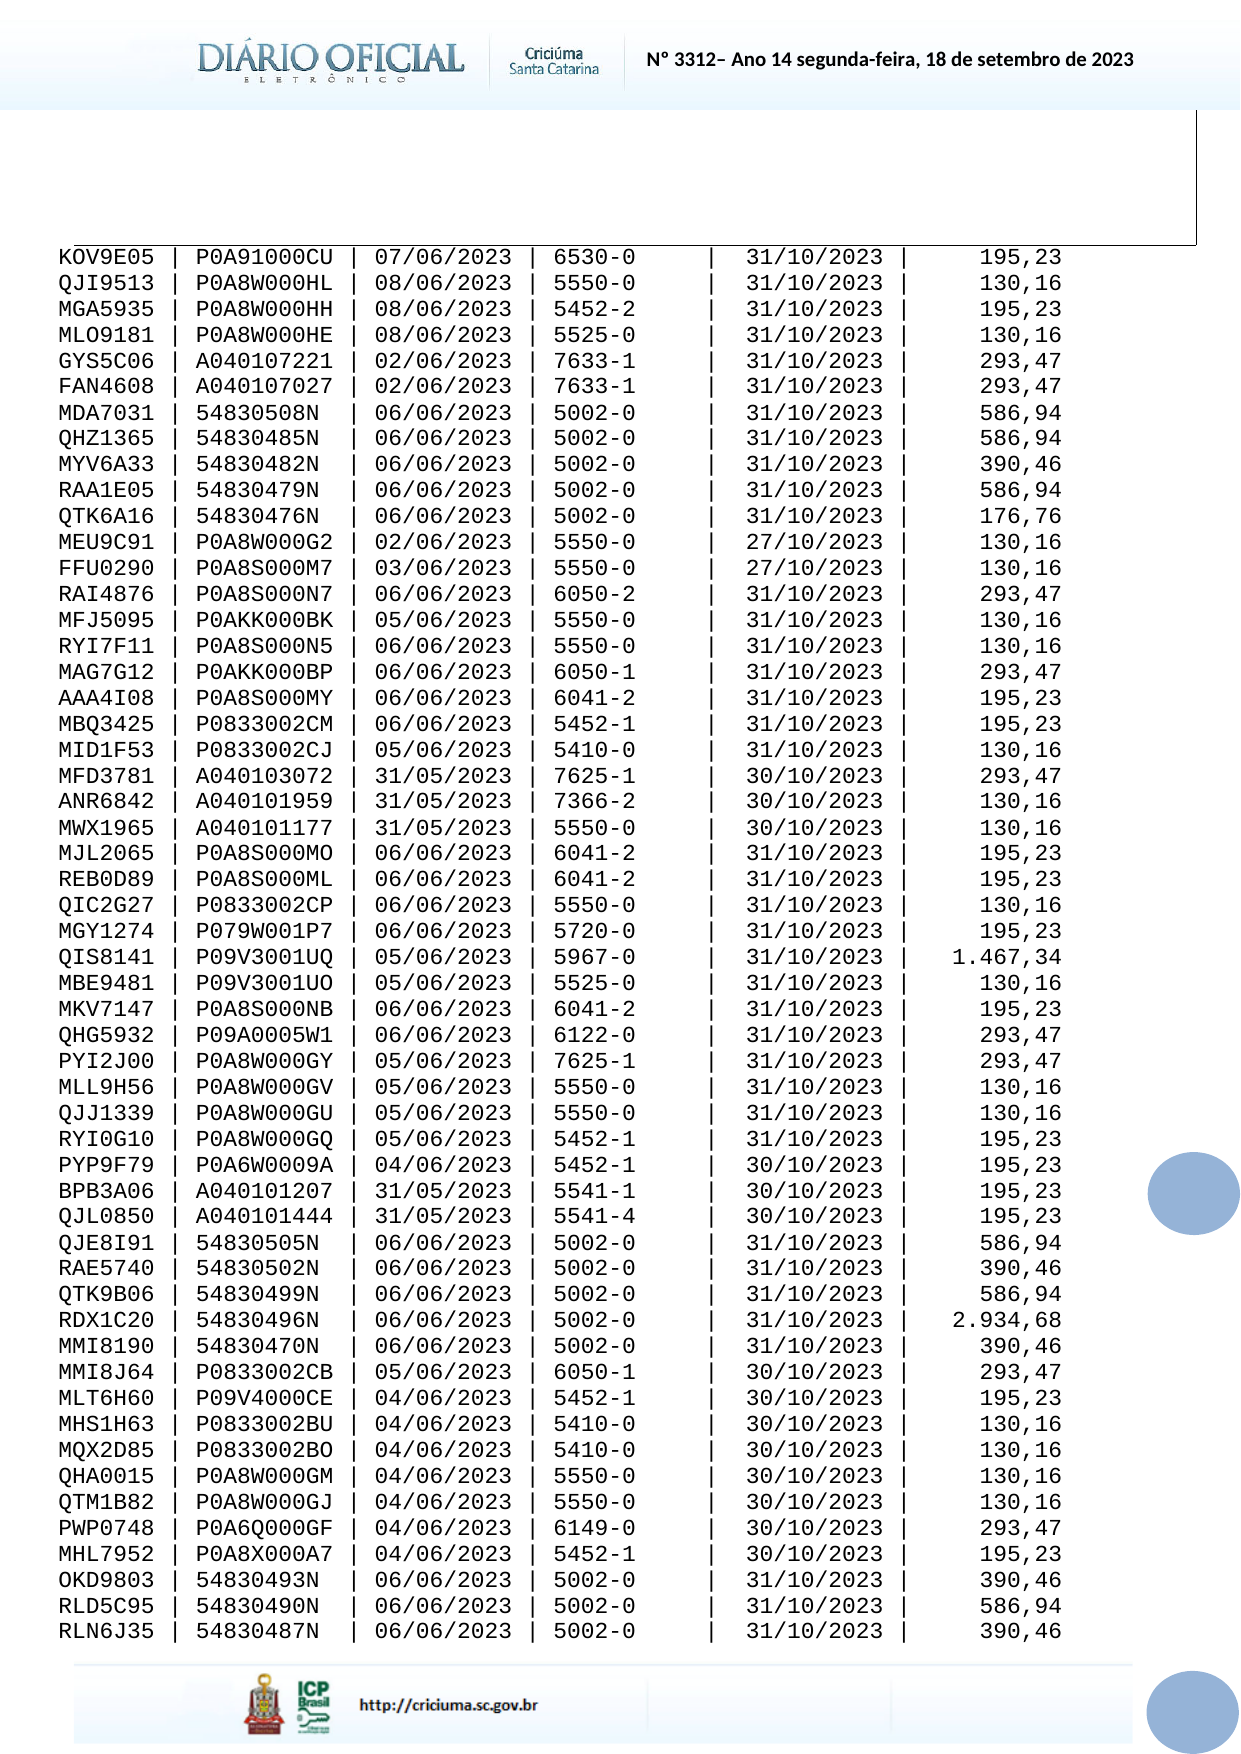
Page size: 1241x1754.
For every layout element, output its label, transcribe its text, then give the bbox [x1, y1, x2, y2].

text KOV9E05 | P0A91000CU | 07/06/2023 | 6530-0 | 31/10/2023 | 195,23 [44, 245, 1196, 271]
text MYV6A33 | 54830482N | 06/06/2023 | 5002-0 | 31/10/2023 | 390,46 [44, 453, 1196, 479]
text MLL9H56 | P0A8W000GV | 05/06/2023 | 5550-0 | 31/10/2023 | 130,16 [44, 1075, 1196, 1101]
text MHL7952 | P0A8X000A7 | 04/06/2023 | 5452-1 | 30/10/2023 | 195,23 [44, 1542, 1196, 1568]
text MLO9181 | P0A8W000HE | 08/06/2023 | 5525-0 | 31/10/2023 | 130,16 [44, 323, 1196, 349]
text MEU9C91 | P0A8W000G2 | 02/06/2023 | 5550-0 | 27/10/2023 | 130,16 [44, 531, 1196, 556]
text MBE9481 | P09V3001UO | 05/06/2023 | 5525-0 | 31/10/2023 | 130,16 [44, 971, 1196, 997]
text QJJ1339 | P0A8W000GU | 05/06/2023 | 5550-0 | 31/10/2023 | 130,16 [44, 1101, 1196, 1127]
text MID1F53 | P0833002CJ | 05/06/2023 | 5410-0 | 31/10/2023 | 130,16 [44, 738, 1196, 764]
text QTM1B82 | P0A8W000GJ | 04/06/2023 | 5550-0 | 30/10/2023 | 130,16 [44, 1490, 1196, 1516]
text QJL0850 | A040101444 | 31/05/2023 | 5541-4 | 30/10/2023 | 195,23 [44, 1205, 1171, 1231]
text AAA4I08 | P0A8S000MY | 06/06/2023 | 6041-2 | 31/10/2023 | 195,23 [44, 686, 1196, 712]
text QHZ1365 | 54830485N | 06/06/2023 | 5002-0 | 31/10/2023 | 586,94 [44, 427, 1196, 453]
text RYI7F11 | P0A8S000N5 | 06/06/2023 | 5550-0 | 31/10/2023 | 130,16 [44, 634, 1196, 660]
text MMI8190 | 54830470N | 06/06/2023 | 5002-0 | 31/10/2023 | 390,46 [44, 1334, 1196, 1361]
text MDA7031 | 54830508N | 06/06/2023 | 5002-0 | 31/10/2023 | 586,94 [44, 401, 1196, 427]
text QJE8I91 | 54830505N | 06/06/2023 | 5002-0 | 31/10/2023 | 586,94 [44, 1231, 1196, 1257]
text RLN6J35 | 54830487N | 06/06/2023 | 5002-0 | 31/10/2023 | 390,46 [44, 1620, 1196, 1646]
text RAE5740 | 54830502N | 06/06/2023 | 5002-0 | 31/10/2023 | 390,46 [44, 1257, 1196, 1283]
text RAA1E05 | 54830479N | 06/06/2023 | 5002-0 | 31/10/2023 | 586,94 [44, 479, 1196, 504]
text PWP0748 | P0A6Q000GF | 04/06/2023 | 6149-0 | 30/10/2023 | 293,47 [44, 1516, 1196, 1542]
text MFJ5095 | P0AKK000BK | 05/06/2023 | 5550-0 | 31/10/2023 | 130,16 [44, 608, 1196, 634]
text PYP9F79 | P0A6W0009A | 04/06/2023 | 5452-1 | 30/10/2023 | 195,23 [44, 1153, 1180, 1179]
text MLT6H60 | P09V4000CE | 04/06/2023 | 5452-1 | 30/10/2023 | 195,23 [44, 1386, 1196, 1412]
text RLD5C95 | 54830490N | 06/06/2023 | 5002-0 | 31/10/2023 | 586,94 [44, 1594, 1196, 1620]
text MGA5935 | P0A8W000HH | 08/06/2023 | 5452-2 | 31/10/2023 | 195,23 [44, 297, 1196, 323]
text FFU0290 | P0A8S000M7 | 03/06/2023 | 5550-0 | 27/10/2023 | 130,16 [44, 556, 1196, 582]
text QTK6A16 | 54830476N | 06/06/2023 | 5002-0 | 31/10/2023 | 176,76 [44, 504, 1196, 531]
text QHG5932 | P09A0005W1 | 06/06/2023 | 6122-0 | 31/10/2023 | 293,47 [44, 1023, 1196, 1049]
text FAN4608 | A040107027 | 02/06/2023 | 7633-1 | 31/10/2023 | 293,47 [44, 375, 1196, 401]
text QJI9513 | P0A8W000HL | 08/06/2023 | 5550-0 | 31/10/2023 | 130,16 [44, 271, 1196, 297]
text MBQ3425 | P0833002CM | 06/06/2023 | 5452-1 | 31/10/2023 | 195,23 [44, 712, 1196, 738]
text MQX2D85 | P0833002BO | 04/06/2023 | 5410-0 | 30/10/2023 | 130,16 [44, 1438, 1196, 1464]
text MGY1274 | P079W001P7 | 06/06/2023 | 5720-0 | 31/10/2023 | 195,23 [44, 919, 1196, 946]
text QIC2G27 | P0833002CP | 06/06/2023 | 5550-0 | 31/10/2023 | 130,16 [44, 894, 1196, 919]
text QHA0015 | P0A8W000GM | 04/06/2023 | 5550-0 | 30/10/2023 | 130,16 [44, 1464, 1196, 1490]
text PYI2J00 | P0A8W000GY | 05/06/2023 | 7625-1 | 31/10/2023 | 293,47 [44, 1049, 1196, 1075]
text MWX1965 | A040101177 | 31/05/2023 | 5550-0 | 30/10/2023 | 130,16 [44, 816, 1196, 842]
text MJL2065 | P0A8S000MO | 06/06/2023 | 6041-2 | 31/10/2023 | 195,23 [44, 842, 1196, 868]
text ANR6842 | A040101959 | 31/05/2023 | 7366-2 | 30/10/2023 | 130,16 [44, 790, 1196, 816]
text MKV7147 | P0A8S000NB | 06/06/2023 | 6041-2 | 31/10/2023 | 195,23 [44, 997, 1196, 1023]
text RYI0G10 | P0A8W000GQ | 05/06/2023 | 5452-1 | 31/10/2023 | 195,23 [44, 1127, 1196, 1153]
text RDX1C20 | 54830496N | 06/06/2023 | 5002-0 | 31/10/2023 | 2.934,68 [44, 1309, 1196, 1334]
text MHS1H63 | P0833002BU | 04/06/2023 | 5410-0 | 30/10/2023 | 130,16 [44, 1412, 1196, 1438]
text GYS5C06 | A040107221 | 02/06/2023 | 7633-1 | 31/10/2023 | 293,47 [44, 349, 1196, 375]
text RAI4876 | P0A8S000N7 | 06/06/2023 | 6050-2 | 31/10/2023 | 293,47 [44, 582, 1196, 608]
text BPB3A06 | A040101207 | 31/05/2023 | 5541-1 | 30/10/2023 | 195,23 [44, 1179, 1150, 1205]
text QTK9B06 | 54830499N | 06/06/2023 | 5002-0 | 31/10/2023 | 586,94 [44, 1283, 1196, 1309]
text MMI8J64 | P0833002CB | 05/06/2023 | 6050-1 | 30/10/2023 | 293,47 [44, 1361, 1196, 1386]
text QIS8141 | P09V3001UQ | 05/06/2023 | 5967-0 | 31/10/2023 | 1.467,34 [44, 946, 1196, 971]
text MFD3781 | A040103072 | 31/05/2023 | 7625-1 | 30/10/2023 | 293,47 [44, 764, 1196, 790]
text REB0D89 | P0A8S000ML | 06/06/2023 | 6041-2 | 31/10/2023 | 195,23 [44, 868, 1196, 894]
text OKD9803 | 54830493N | 06/06/2023 | 5002-0 | 31/10/2023 | 390,46 [44, 1568, 1196, 1594]
text MAG7G12 | P0AKK000BP | 06/06/2023 | 6050-1 | 31/10/2023 | 293,47 [44, 660, 1196, 686]
